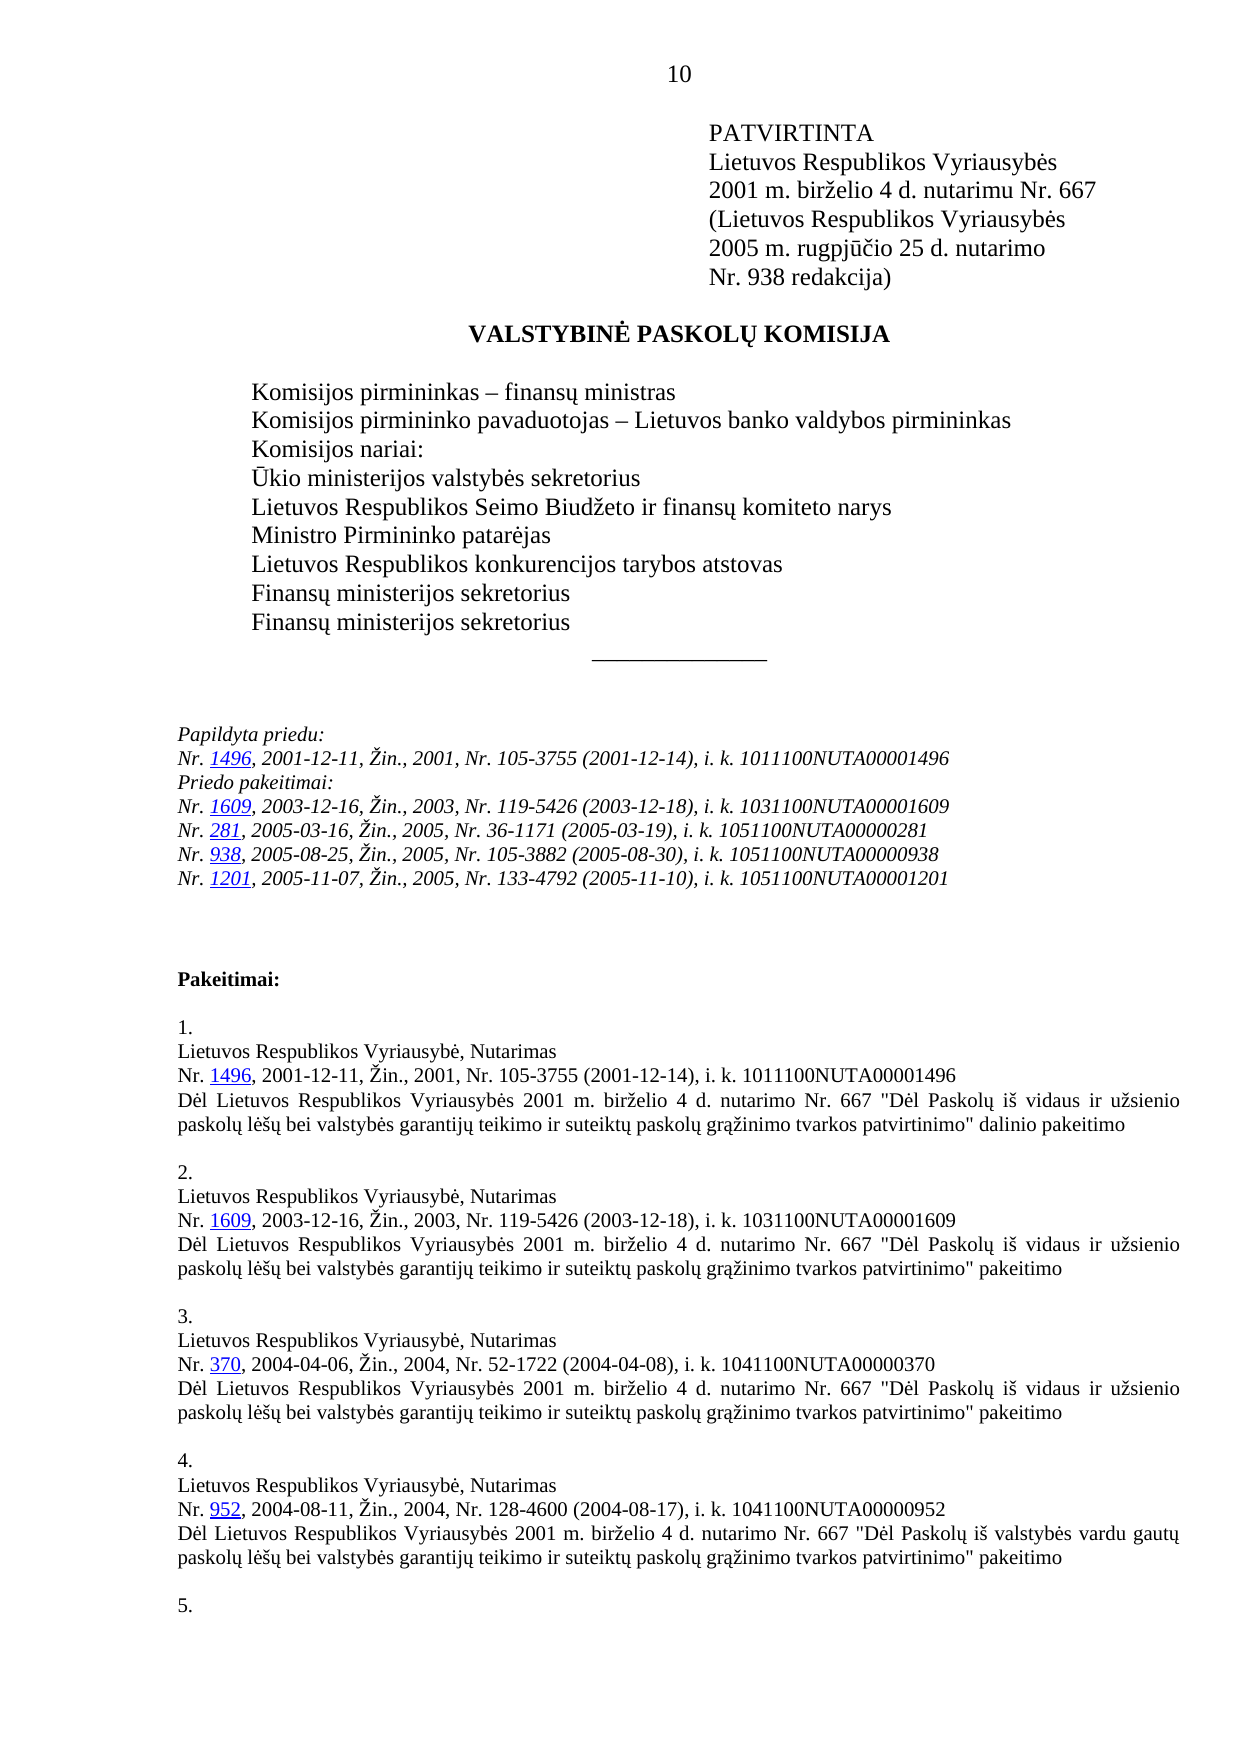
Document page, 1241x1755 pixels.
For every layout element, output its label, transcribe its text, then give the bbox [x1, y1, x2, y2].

text 3. [177, 1304, 1181, 1328]
text Komisijos pirmininkas – finansų ministras [177, 377, 1181, 406]
text Dėl Lietuvos Respublikos Vyriausybės 2001 m. birželio 4 d. nutarimo Nr. 667 "Dėl Paskolų iš vidaus ir užsienio paskolų lėšų bei valstybės garantijų teikimo ir suteiktų paskolų grąžinimo tvarkos patvirtinimo" pakeitimo [177, 1376, 1181, 1424]
text 5. [177, 1593, 1181, 1617]
text Papildyta priedu: [177, 722, 1181, 746]
text Nr. 938, 2005-08-25, Žin., 2005, Nr. 105-3882 (2005-08-30), i. k. 1051100NUTA00000938 [177, 842, 1181, 866]
text Nr. 938 redakcija) [177, 262, 1181, 291]
text Komisijos pirmininko pavaduotojas – Lietuvos banko valdybos pirmininkas [177, 406, 1181, 434]
text Pakeitimai: [177, 967, 1181, 991]
text Komisijos nariai: [177, 434, 1181, 463]
text Nr. 952, 2004-08-11, Žin., 2004, Nr. 128-4600 (2004-08-17), i. k. 1041100NUTA00000952 [177, 1497, 1181, 1521]
text Nr. 370, 2004-04-06, Žin., 2004, Nr. 52-1722 (2004-04-08), i. k. 1041100NUTA00000370 [177, 1352, 1181, 1376]
text Lietuvos Respublikos Vyriausybė, Nutarimas [177, 1328, 1181, 1352]
text 4. [177, 1448, 1181, 1472]
text Lietuvos Respublikos Vyriausybė, Nutarimas [177, 1472, 1181, 1497]
text PATVIRTINTA [709, 118, 1181, 147]
text 1. [177, 1015, 1181, 1039]
text Finansų ministerijos sekretorius [177, 578, 1181, 607]
text Nr. 281, 2005-03-16, Žin., 2005, Nr. 36-1171 (2005-03-19), i. k. 1051100NUTA00000281 [177, 818, 1181, 842]
text Nr. 1609, 2003-12-16, Žin., 2003, Nr. 119-5426 (2003-12-18), i. k. 1031100NUTA00001609 [177, 794, 1181, 818]
text VALSTYBINĖ PASKOLŲ KOMISIJA [177, 319, 1181, 348]
text Dėl Lietuvos Respublikos Vyriausybės 2001 m. birželio 4 d. nutarimo Nr. 667 "Dėl Paskolų iš vidaus ir užsienio paskolų lėšų bei valstybės garantijų teikimo ir suteiktų paskolų grąžinimo tvarkos patvirtinimo" dalinio pakeitimo [177, 1087, 1181, 1136]
text ______________ [177, 636, 1181, 664]
text Dėl Lietuvos Respublikos Vyriausybės 2001 m. birželio 4 d. nutarimo Nr. 667 "Dėl Paskolų iš vidaus ir užsienio paskolų lėšų bei valstybės garantijų teikimo ir suteiktų paskolų grąžinimo tvarkos patvirtinimo" pakeitimo [177, 1232, 1181, 1280]
text Nr. 1201, 2005-11-07, Žin., 2005, Nr. 133-4792 (2005-11-10), i. k. 1051100NUTA00001201 [177, 866, 1181, 890]
text 2. [177, 1160, 1181, 1184]
text Ūkio ministerijos valstybės sekretorius [177, 463, 1181, 492]
text Priedo pakeitimai: [177, 770, 1181, 794]
text Nr. 1496, 2001-12-11, Žin., 2001, Nr. 105-3755 (2001-12-14), i. k. 1011100NUTA00001496 [177, 1063, 1181, 1087]
text Finansų ministerijos sekretorius [177, 607, 1181, 636]
text Lietuvos Respublikos Seimo Biudžeto ir finansų komiteto narys [177, 492, 1181, 521]
text Ministro Pirmininko patarėjas [177, 521, 1181, 549]
text Lietuvos Respublikos Vyriausybė, Nutarimas [177, 1039, 1181, 1063]
text Lietuvos Respublikos Vyriausybė, Nutarimas [177, 1184, 1181, 1208]
text Nr. 1609, 2003-12-16, Žin., 2003, Nr. 119-5426 (2003-12-18), i. k. 1031100NUTA00001609 [177, 1208, 1181, 1232]
text Lietuvos Respublikos konkurencijos tarybos atstovas [177, 549, 1181, 578]
text Lietuvos Respublikos Vyriausybės [177, 147, 1181, 176]
text Dėl Lietuvos Respublikos Vyriausybės 2001 m. birželio 4 d. nutarimo Nr. 667 "Dėl Paskolų iš valstybės vardu gautų paskolų lėšų bei valstybės garantijų teikimo ir suteiktų paskolų grąžinimo tvarkos patvirtinimo" pakeitimo [177, 1521, 1181, 1569]
text 2005 m. rugpjūčio 25 d. nutarimo [177, 233, 1181, 262]
text (Lietuvos Respublikos Vyriausybės [177, 204, 1181, 233]
text Nr. 1496, 2001-12-11, Žin., 2001, Nr. 105-3755 (2001-12-14), i. k. 1011100NUTA00001496 [177, 746, 1181, 770]
text 2001 m. birželio 4 d. nutarimu Nr. 667 [177, 176, 1181, 204]
